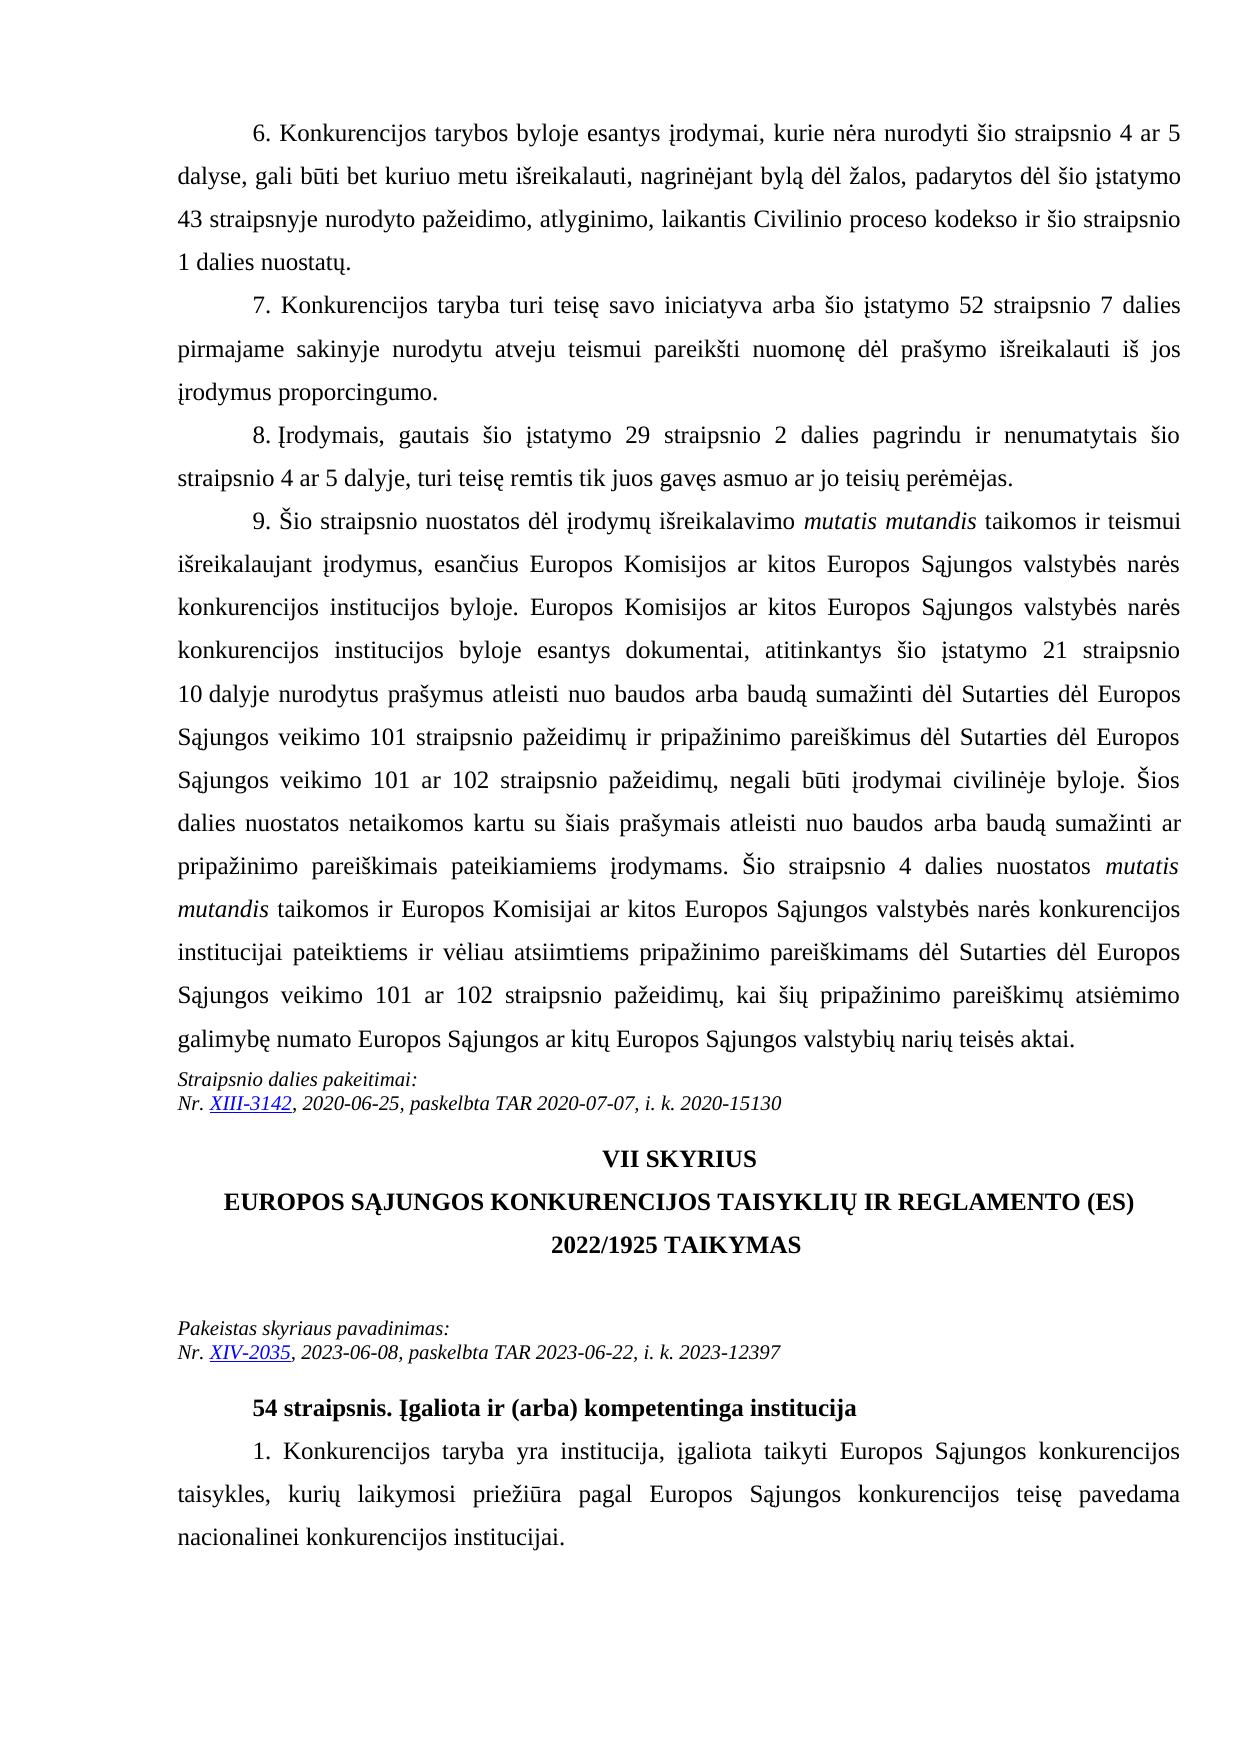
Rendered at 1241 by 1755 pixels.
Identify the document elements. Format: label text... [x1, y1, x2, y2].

text Nr. XIII-3142, 2020-06-25, paskelbta TAR 2020-07-07, i. k. 2020-15130 [177, 1091, 1181, 1115]
text Nr. XIV-2035, 2023-06-08, paskelbta TAR 2023-06-22, i. k. 2023-12397 [177, 1340, 1181, 1364]
text 9. Šio straipsnio nuostatos dėl įrodymų išreikalavimo mutatis mutandis taikomos ir teismui išreikalaujant įrodymus, esančius Europos Komisijos ar kitos Europos Sąjungos valstybės narės konkurencijos institucijos byloje. Europos Komisijos ar kitos Europos Sąjungos valstybės narės konkurencijos institucijos byloje esantys dokumentai, atitinkantys šio įstatymo 21 straipsnio 10 dalyje nurodytus prašymus atleisti nuo baudos arba baudą sumažinti dėl Sutarties dėl Europos Sąjungos veikimo 101 straipsnio pažeidimų ir pripažinimo pareiškimus dėl Sutarties dėl Europos Sąjungos veikimo 101 ar 102 straipsnio pažeidimų, negali būti įrodymai civilinėje byloje. Šios dalies nuostatos netaikomos kartu su šiais prašymais atleisti nuo baudos arba baudą sumažinti ar pripažinimo pareiškimais pateikiamiems įrodymams. Šio straipsnio 4 dalies nuostatos mutatis mutandis taikomos ir Europos Komisijai ar kitos Europos Sąjungos valstybės narės konkurencijos institucijai pateiktiems ir vėliau atsiimtiems pripažinimo pareiškimams dėl Sutarties dėl Europos Sąjungos veikimo 101 ar 102 straipsnio pažeidimų, kai šių pripažinimo pareiškimų atsiėmimo galimybę numato Europos Sąjungos ar kitų Europos Sąjungos valstybių narių teisės aktai. [177, 506, 1181, 1052]
text 1. Konkurencijos taryba yra institucija, įgaliota taikyti Europos Sąjungos konkurencijos taisykles, kurių laikymosi priežiūra pagal Europos Sąjungos konkurencijos teisę pavedama nacionalinei konkurencijos institucijai. [177, 1436, 1181, 1551]
text 6. Konkurencijos tarybos byloje esantys įrodymai, kurie nėra nurodyti šio straipsnio 4 ar 5 dalyse, gali būti bet kuriuo metu išreikalauti, nagrinėjant bylą dėl žalos, padarytos dėl šio įstatymo 43 straipsnyje nurodyto pažeidimo, atlyginimo, laikantis Civilinio proceso kodekso ir šio straipsnio 1 dalies nuostatų. [177, 118, 1181, 276]
text VII SKYRIUS [177, 1144, 1181, 1172]
text 7. Konkurencijos taryba turi teisę savo iniciatyva arba šio įstatymo 52 straipsnio 7 dalies pirmajame sakinyje nurodytu atveju teismui pareikšti nuomonę dėl prašymo išreikalauti iš jos įrodymus proporcingumo. [177, 291, 1181, 406]
text Straipsnio dalies pakeitimai: [177, 1067, 1181, 1091]
text EUROPOS SĄJUNGOS KONKURENCIJOS TAISYKLIŲ IR REGLAMENTO (ES) 2022/1925 TAIKYMAS [177, 1187, 1181, 1259]
text 8. Įrodymais, gautais šio įstatymo 29 straipsnio 2 dalies pagrindu ir nenumatytais šio straipsnio 4 ar 5 dalyje, turi teisę remtis tik juos gavęs asmuo ar jo teisių perėmėjas. [177, 420, 1181, 492]
text Pakeistas skyriaus pavadinimas: [177, 1316, 1181, 1340]
text 54 straipsnis. Įgaliota ir (arba) kompetentinga institucija [177, 1393, 1181, 1422]
